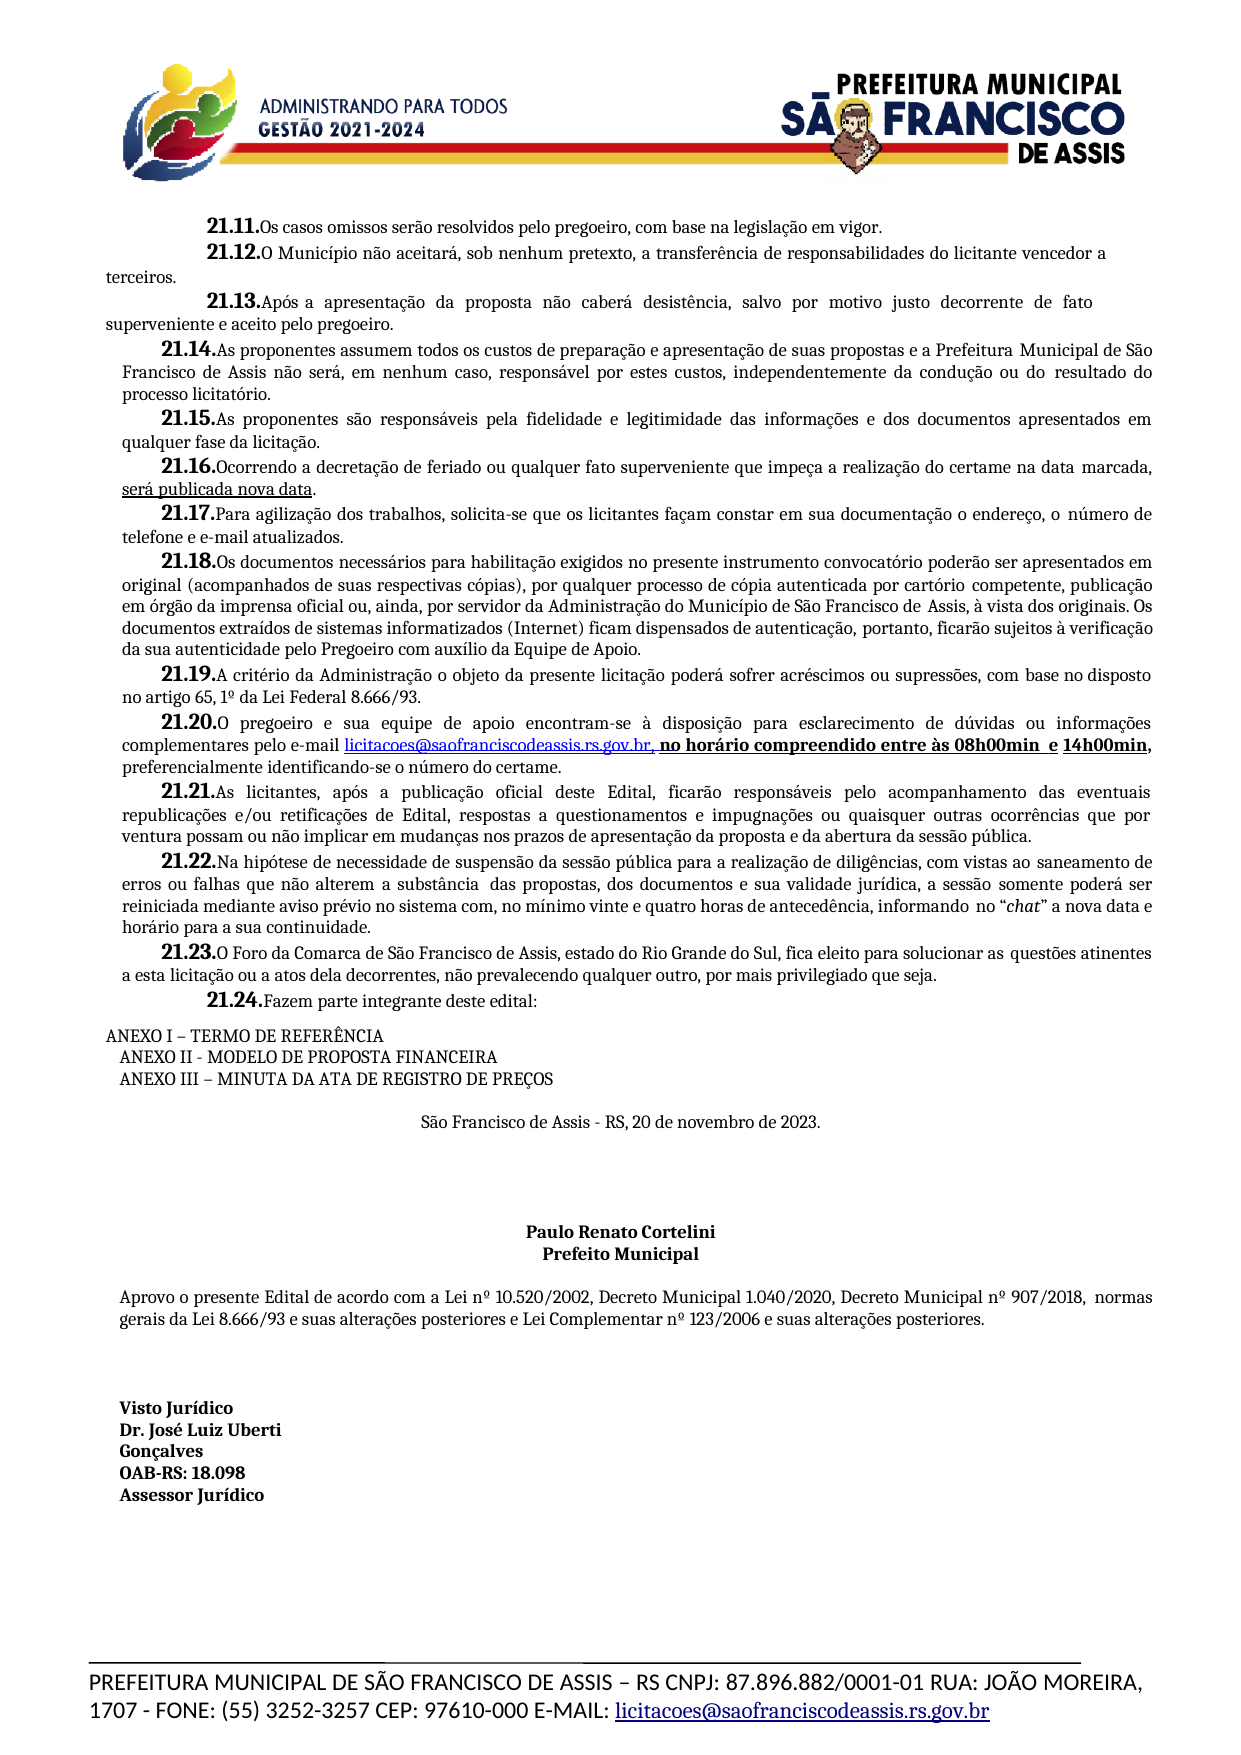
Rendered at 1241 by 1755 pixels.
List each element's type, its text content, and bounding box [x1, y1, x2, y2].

list As licitantes, após a publicação oficial deste Edital, ficarão responsáveis pelo acompanhamento das eventuais republicações e/ou retificações de Edital, respostas a questionamentos e impugnações ou quaisquer outras ocorrências que por ventura possam ou não implicar em mudanças nos prazos de apresentação da proposta e da abertura da sessão pública. [75, 778, 1152, 848]
list A critério da Administração o objeto da presente licitação poderá sofrer acréscimos ou supressões, com base no disposto no artigo 65, 1º da Lei Federal 8.666/93. [75, 661, 1151, 708]
list Na hipótese de necessidade de suspensão da sessão pública para a realização de diligências, com vistas ao saneamento de erros ou falhas que não alterem a substância das propostas, dos documentos e sua validade jurídica, a sessão somente poderá ser reiniciada mediante aviso prévio no sistema com, no mínimo vinte e quatro horas de antecedência, informando no “chat” a nova data e horário para a sua continuidade. [75, 848, 1153, 939]
subtitle Visto Jurídico [119, 1398, 1195, 1419]
text ANEXO III – MINUTA DA ATA DE REGISTRO DE PREÇOS [119, 1068, 1153, 1090]
list Após a apresentação da proposta não caberá desistência, salvo por motivo justo decorrente de fato [207, 287, 1195, 314]
list O Município não aceitará, sob nenhum pretexto, a transferência de responsabilidades do licitante vencedor a [207, 239, 1153, 266]
list Os casos omissos serão resolvidos pelo pregoeiro, com base na legislação em vigor. [207, 213, 1195, 239]
list Para agilização dos trabalhos, solicita-se que os licitantes façam constar em sua documentação o endereço, o número de telefone e e-mail atualizados. [75, 500, 1152, 548]
list Ocorrendo a decretação de feriado ou qualquer fato superveniente que impeça a realização do certame na data marcada, será publicada nova data. [75, 453, 1152, 500]
list Fazem parte integrante deste edital: [207, 987, 1195, 1013]
text terceiros. [75, 266, 1195, 287]
text ANEXO II - MODELO DE PROPOSTA FINANCEIRA [119, 1047, 1153, 1068]
text ANEXO I – TERMO DE REFERÊNCIA [75, 1025, 1195, 1047]
list As proponentes assumem todos os custos de preparação e apresentação de suas propostas e a Prefeitura Municipal de São Francisco de Assis não será, em nenhum caso, responsável por estes custos, independentemente da condução ou do resultado do processo licitatório. [75, 335, 1152, 405]
text Dr. José Luiz Uberti Gonçalves [119, 1419, 346, 1462]
list O pregoeiro e sua equipe de apoio encontram-se à disposição para esclarecimento de dúvidas ou informações complementares pelo e-mail licitacoes@saofranciscodeassis.rs.gov.br, no horário compreendido entre às 08h00min e 14h00min, preferencialmente identificando-se o número do certame. [75, 708, 1152, 778]
text OAB-RS: 18.098 [119, 1462, 346, 1484]
list Os documentos necessários para habilitação exigidos no presente instrumento convocatório poderão ser apresentados em original (acompanhados de suas respectivas cópias), por qualquer processo de cópia autenticada por cartório competente, publicação em órgão da imprensa oficial ou, ainda, por servidor da Administração do Município de São Francisco de Assis, à vista dos originais. Os documentos extraídos de sistemas informatizados (Internet) ficam dispensados de autenticação, portanto, ficarão sujeitos à verificação da sua autenticidade pelo Pregoeiro com auxílio da Equipe de Apoio. [75, 548, 1153, 661]
subtitle Paulo Renato Cortelini Prefeito Municipal [523, 1222, 718, 1265]
subtitle Assessor Jurídico [119, 1484, 1195, 1506]
text Aprovo o presente Edital de acordo com a Lei nº 10.520/2002, Decreto Municipal 1.040/2020, Decreto Municipal nº 907/2018, normas gerais da Lei 8.666/93 e suas alterações posteriores e Lei Complementar nº 123/2006 e suas alterações posteriores. [119, 1287, 1153, 1330]
list O Foro da Comarca de São Francisco de Assis, estado do Rio Grande do Sul, fica eleito para solucionar as questões atinentes a esta licitação ou a atos dela decorrentes, não prevalecendo qualquer outro, por mais privilegiado que seja. [75, 939, 1152, 987]
list As proponentes são responsáveis pela fidelidade e legitimidade das informações e dos documentos apresentados em qualquer fase da licitação. [75, 405, 1152, 453]
text São Francisco de Assis - RS, 20 de novembro de 2023. [229, 1112, 1012, 1133]
text superveniente e aceito pelo pregoeiro. [75, 314, 1195, 335]
